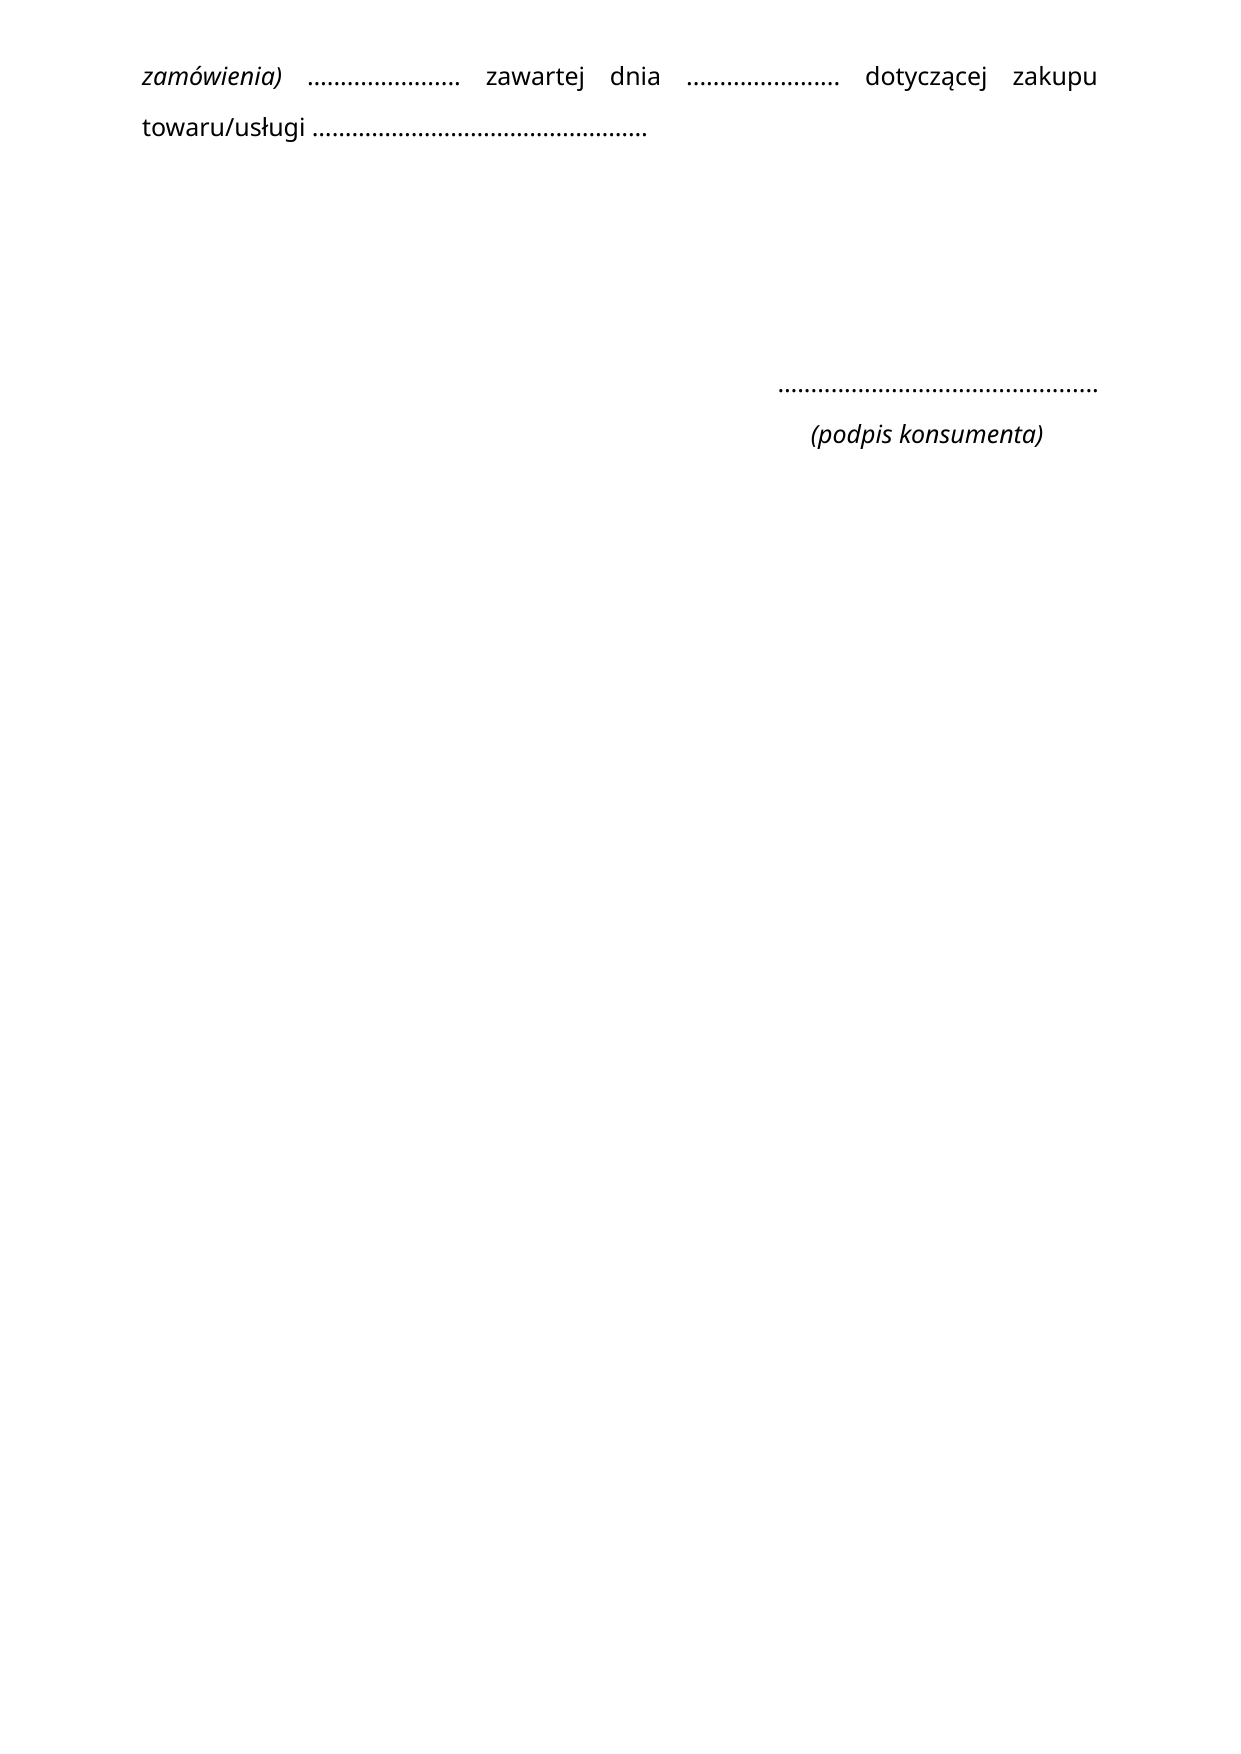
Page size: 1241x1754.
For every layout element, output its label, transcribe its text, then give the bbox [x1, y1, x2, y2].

text (podpis konsumenta) [142, 416, 1098, 450]
text …............................................. [142, 365, 1098, 399]
text zamówienia) ….................... zawartej dnia ....................... dotyczącej zakupu towaru/usługi …………………………………………… [142, 59, 1098, 144]
